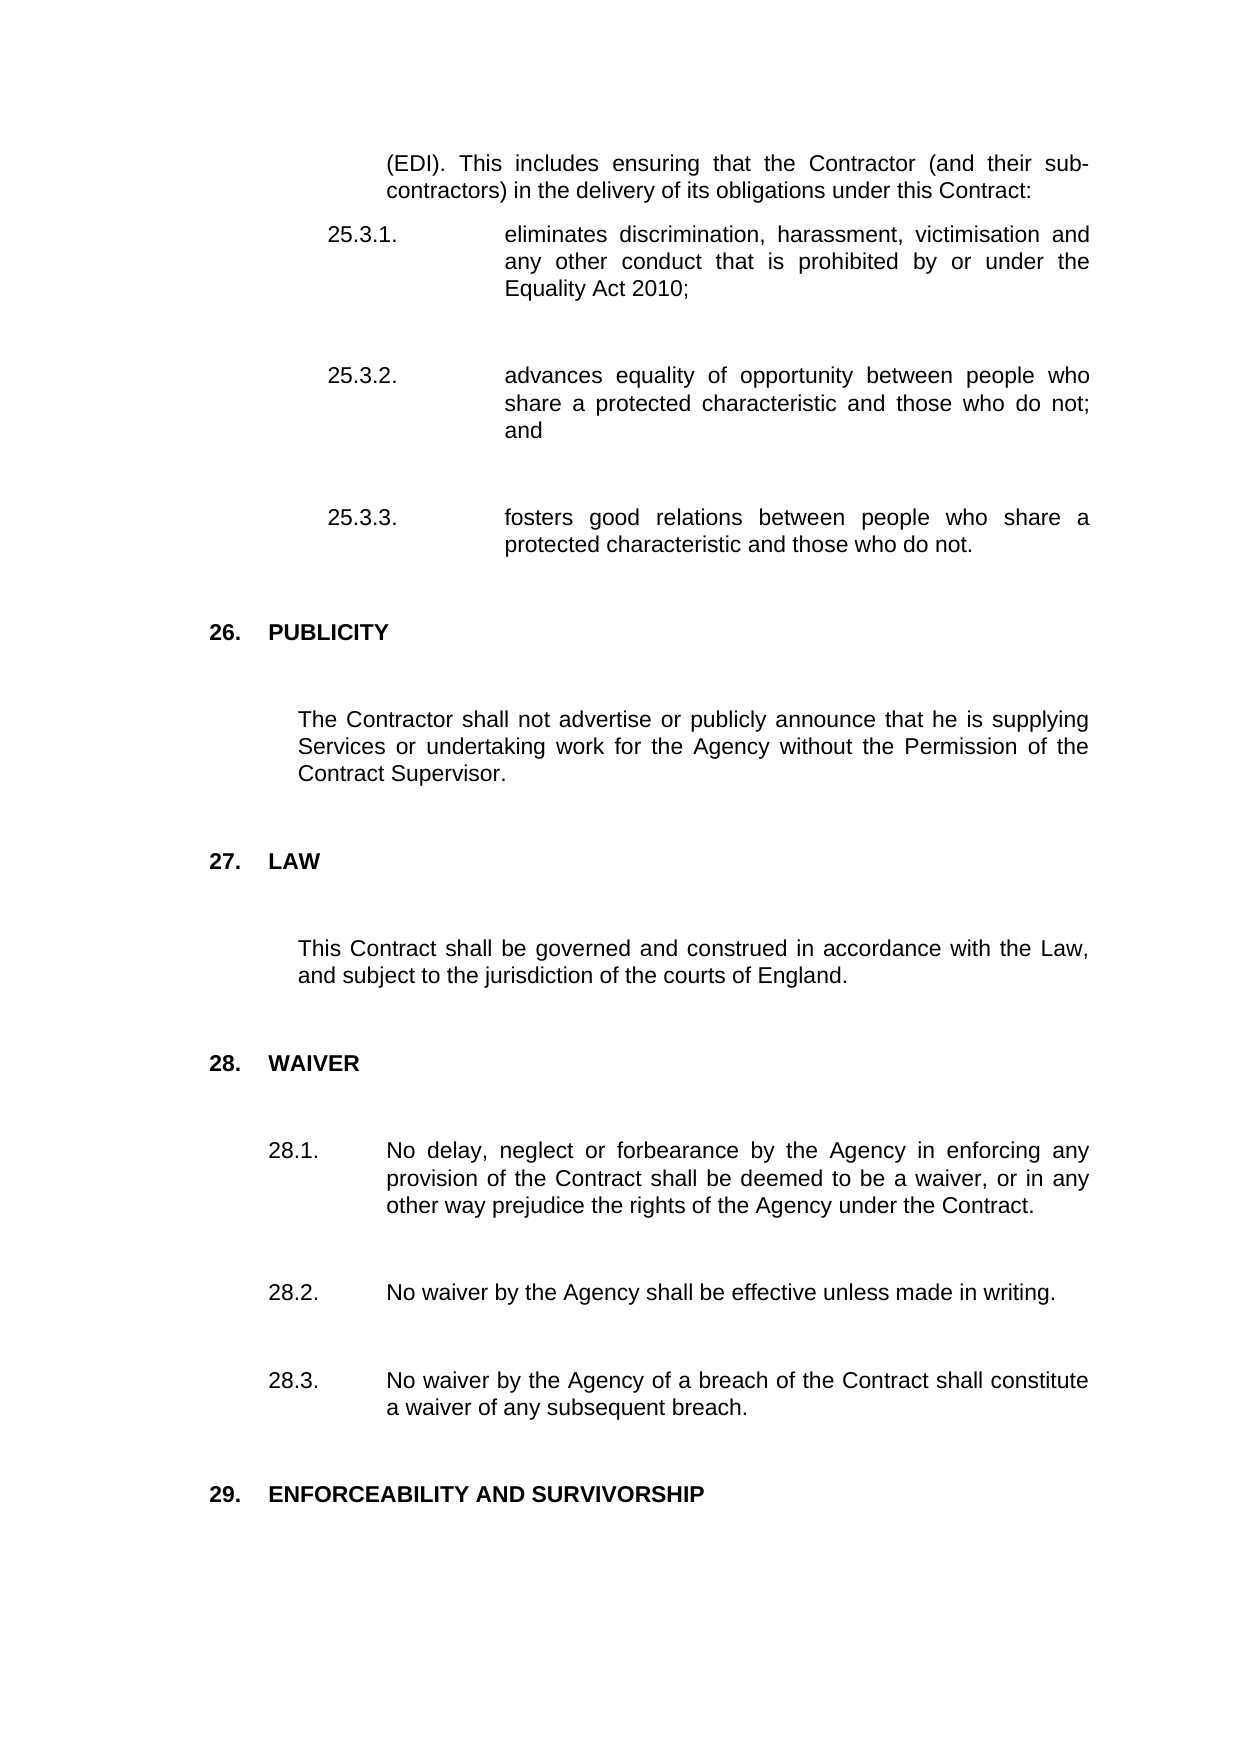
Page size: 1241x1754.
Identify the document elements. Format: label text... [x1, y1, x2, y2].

list ENFORCEABILITY AND SURVIVORSHIP [209, 1481, 1090, 1508]
list (EDI). This includes ensuring that the Contractor (and their sub-contractors) in the delivery of its obligations under this Contract: [268, 150, 1090, 203]
list This Contract shall be governed and construed in accordance with the Law, and subject to the jurisdiction of the courts of England. [298, 935, 1090, 989]
list WAIVER [209, 1050, 1090, 1076]
list LAW [209, 848, 1090, 874]
list The Contractor shall not advertise or publicly announce that he is supplying Services or undertaking work for the Agency without the Permission of the Contract Supervisor. [298, 706, 1090, 787]
list No waiver by the Agency shall be effective unless made in writing. [268, 1279, 1090, 1306]
list PUBLICITY [209, 619, 1090, 645]
list No waiver by the Agency of a breach of the Contract shall constitute a waiver of any subsequent breach. [268, 1367, 1090, 1420]
list advances equality of opportunity between people who share a protected characteristic and those who do not; and [327, 362, 1090, 443]
list eliminates discrimination, harassment, victimisation and any other conduct that is prohibited by or under the Equality Act 2010; [327, 221, 1090, 301]
list fosters good relations between people who share a protected characteristic and those who do not. [327, 504, 1090, 558]
list No delay, neglect or forbearance by the Agency in enforcing any provision of the Contract shall be deemed to be a waiver, or in any other way prejudice the rights of the Agency under the Contract. [268, 1137, 1090, 1218]
